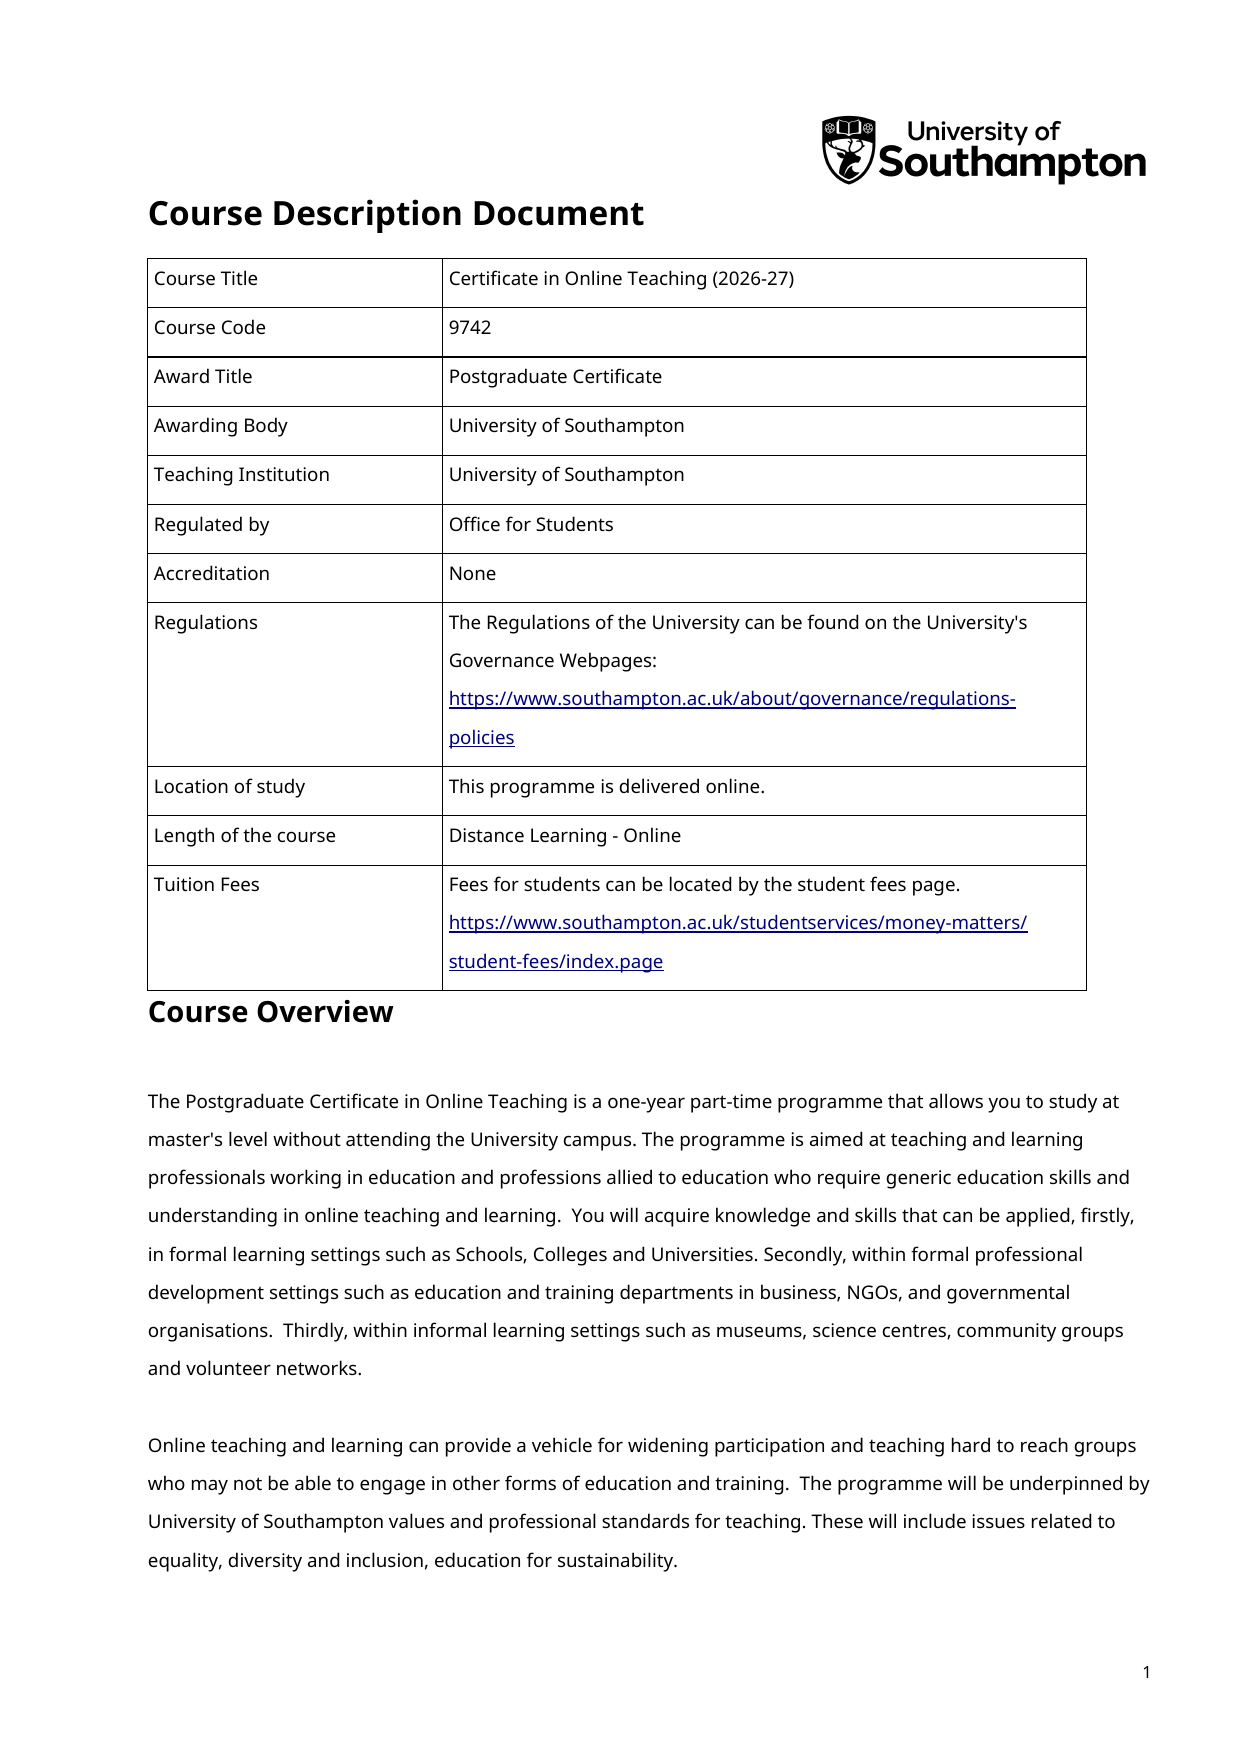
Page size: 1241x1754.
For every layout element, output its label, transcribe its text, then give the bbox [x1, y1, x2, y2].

table_cell Regulations [148, 603, 442, 766]
table_cell Awarding Body [148, 407, 442, 455]
table_cell This programme is delivered online. [443, 767, 1086, 815]
table_cell 9742 [443, 308, 1086, 356]
table_cell Award Title [148, 358, 442, 406]
table_cell Office for Students [443, 505, 1086, 553]
table_header Course Title [148, 259, 442, 307]
table_cell Teaching Institution [148, 456, 442, 504]
table_cell University of Southampton [443, 407, 1086, 455]
table_cell University of Southampton [443, 456, 1086, 504]
table_cell Course Code [148, 308, 442, 356]
table_cell Regulated by [148, 505, 442, 553]
table_cell Distance Learning - Online [443, 816, 1086, 864]
table_cell Length of the course [148, 816, 442, 864]
table_cell Accreditation [148, 554, 442, 602]
subtitle Course Description Document [148, 190, 1152, 235]
table_cell The Regulations of the University can be found on the University's Governance Webpages: https://www.southampton.ac.uk/about/governance/regulations-policies [443, 603, 1086, 766]
table_cell Location of study [148, 767, 442, 815]
table_cell None [443, 554, 1086, 602]
text The Postgraduate Certificate in Online Teaching is a one-year part-time programme that allows you to study at master's level without attending the University campus. The programme is aimed at teaching and learning professionals working in education and professions allied to education who require generic education skills and understanding in online teaching and learning. You will acquire knowledge and skills that can be applied, firstly, in formal learning settings such as Schools, Colleges and Universities. Secondly, within formal professional development settings such as education and training departments in business, NGOs, and governmental organisations. Thirdly, within informal learning settings such as museums, science centres, community groups and volunteer networks. Online teaching and learning can provide a vehicle for widening participation and teaching hard to reach groups who may not be able to engage in other forms of education and training. The programme will be underpinned by University of Southampton values and professional standards for teaching. These will include issues related to equality, diversity and inclusion, education for sustainability. [148, 1088, 1152, 1611]
subtitle Course Overview [148, 991, 1152, 1031]
table_header Certificate in Online Teaching (2026-27) [443, 259, 1086, 307]
table_cell Fees for students can be located by the student fees page. https://www.southampton.ac.uk/studentservices/money-matters/student-fees/index.page [443, 866, 1086, 990]
table_cell Tuition Fees [148, 866, 442, 990]
table_cell Postgraduate Certificate [443, 358, 1086, 406]
